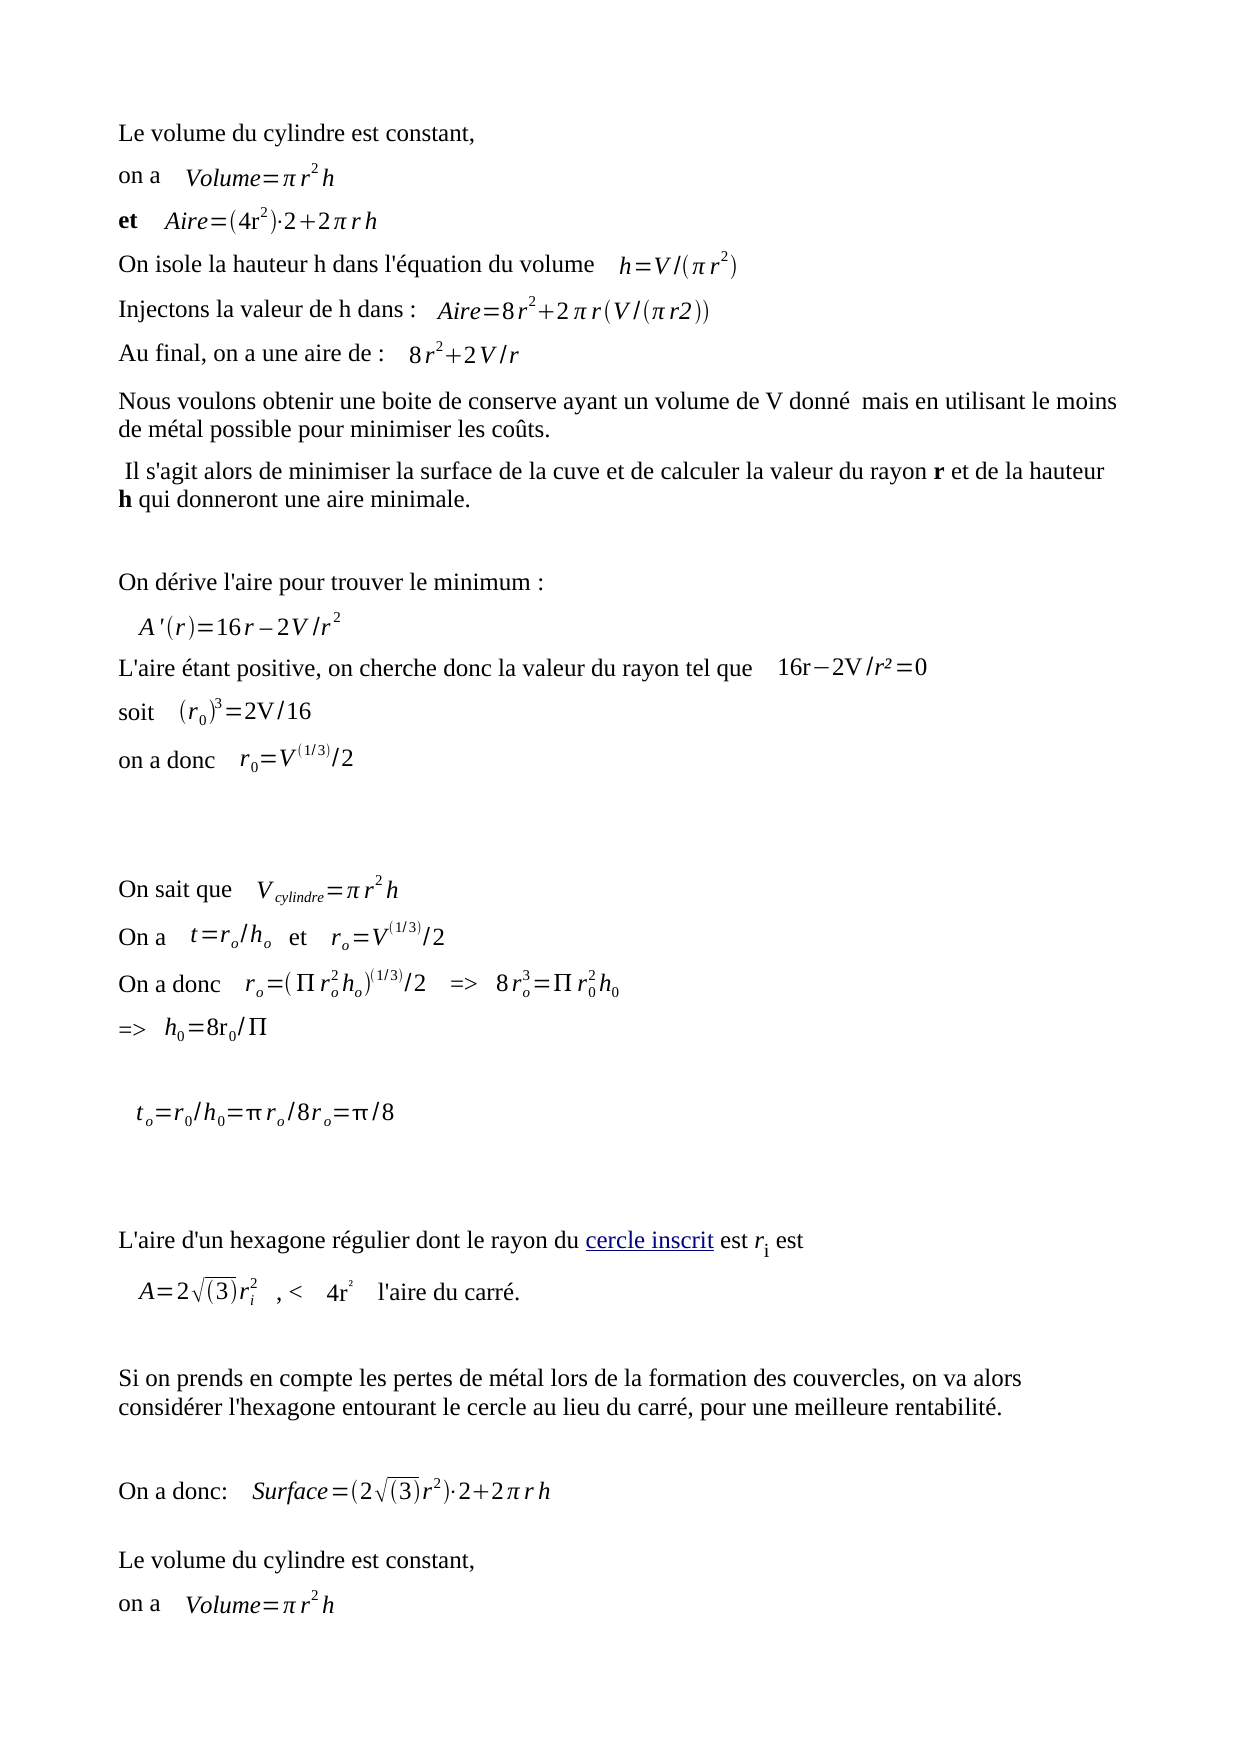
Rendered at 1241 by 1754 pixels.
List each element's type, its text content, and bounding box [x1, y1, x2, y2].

text On dérive l'aire pour trouver le minimum : [118, 567, 1122, 596]
text On a donc: [118, 1474, 1122, 1506]
text Injectons la valeur de h dans : [118, 293, 1122, 325]
text Au final, on a une aire de : [118, 337, 1122, 368]
text L'aire d'un hexagone régulier dont le rayon du cercle inscrit est ri est [118, 1225, 1122, 1262]
text On isole la hauteur h dans l'équation du volume [118, 248, 1122, 280]
text Le volume du cylindre est constant, [118, 118, 1122, 147]
text Le volume du cylindre est constant, [118, 1546, 1122, 1574]
text On a donc => [118, 966, 1122, 1001]
text on a [118, 1587, 1122, 1618]
text On sait que [118, 871, 1122, 906]
text soit [118, 694, 1122, 729]
text Il s'agit alors de minimiser la surface de la cuve et de calculer la valeur du rayon r et de la hauteur h qui donneront une aire minimale. [118, 456, 1122, 513]
text , < l'aire du carré. [118, 1274, 1122, 1309]
text Si on prends en compte les pertes de métal lors de la formation des couvercles, on va alors considérer l'hexagone entourant le cercle au lieu du carré, pour une meilleure rentabilité. [118, 1363, 1122, 1420]
text Nous voulons obtenir une boite de conserve ayant un volume de V donné mais en utilisant le moins de métal possible pour minimiser les coûts. [118, 381, 1122, 443]
text on a donc [118, 742, 1122, 776]
text on a [118, 159, 1122, 191]
text L'aire étant positive, on cherche donc la valeur du rayon tel que [118, 653, 1122, 682]
text => [118, 1013, 1122, 1045]
text On a et [118, 919, 1122, 954]
text et [118, 203, 1122, 235]
